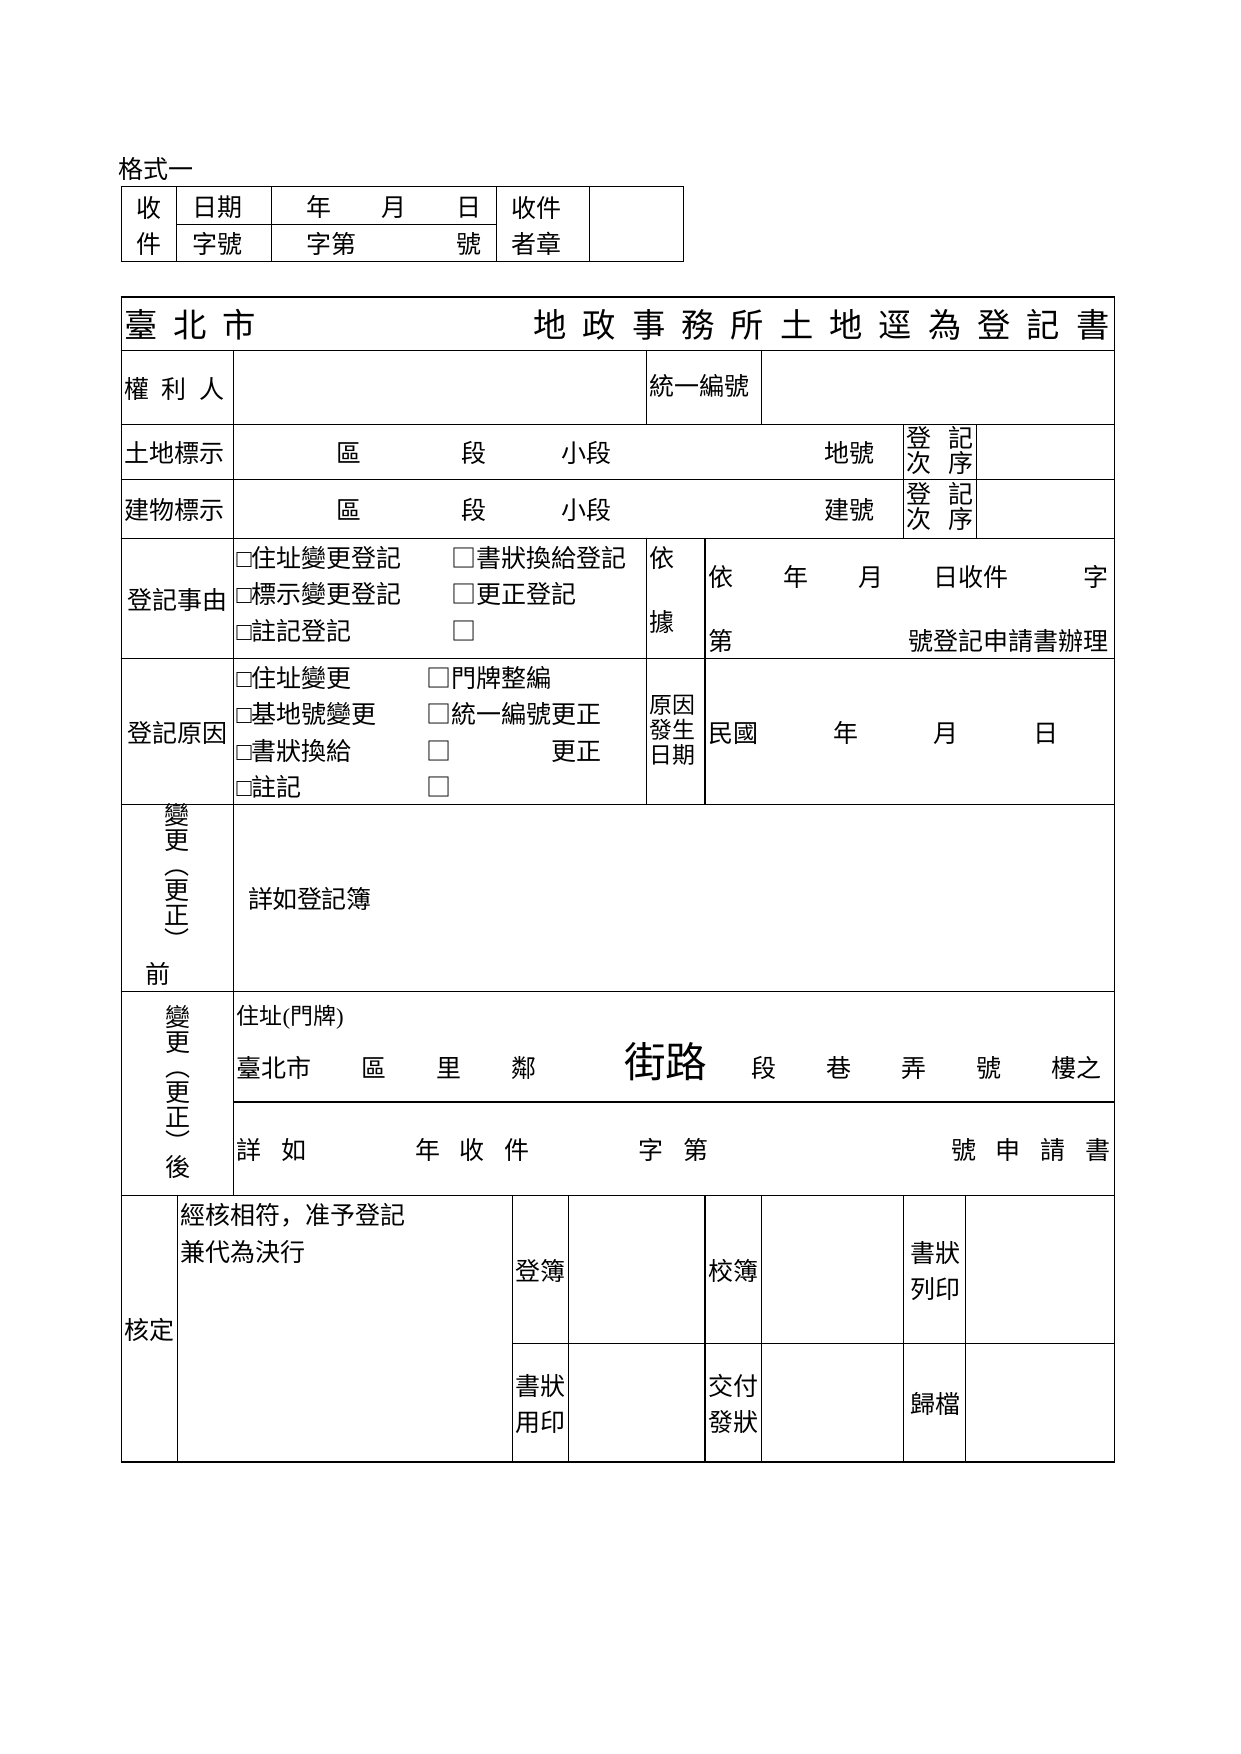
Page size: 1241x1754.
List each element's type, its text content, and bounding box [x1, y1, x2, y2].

table_cell 登記事由 [122, 539, 233, 658]
table_header 臺北市 地政事務所土地逕為登記書 [122, 298, 1114, 349]
table_cell [569, 1196, 704, 1343]
table_header 收 件 [122, 187, 176, 261]
table_cell 字第 號 [272, 225, 496, 261]
table_cell 依 年 月 日收件 字 第 號登記申請書辦理 [706, 539, 1114, 658]
table_cell 交付發狀 [706, 1344, 761, 1461]
table_cell 原因發生日期 [647, 659, 704, 804]
table_cell [762, 1344, 903, 1461]
table_cell 依 據 [647, 539, 704, 658]
table_header [590, 187, 683, 261]
table_cell 登記原因 [122, 659, 233, 804]
table_cell 字號 [177, 225, 271, 261]
table_cell 詳如 年收件 字第 號申請書 [234, 1103, 1114, 1195]
text 格式一 [118, 150, 1122, 186]
table_header 年 月 日 [272, 187, 496, 224]
table_cell 登簿 [513, 1196, 568, 1343]
table_cell [966, 1344, 1114, 1461]
table_cell [762, 1196, 903, 1343]
table_cell 民國 年 月 日 [706, 659, 1114, 804]
table_cell 核定 [122, 1196, 177, 1461]
table_header 日期 [177, 187, 271, 224]
table_cell [966, 1196, 1114, 1343]
table_cell □住址變更登記 □書狀換給登記 □標示變更登記 □更正登記 □註記登記 □ [234, 539, 646, 658]
table_cell 經核相符，准予登記 兼代為決行 [178, 1196, 512, 1461]
table_cell 變 更 ︵ 更 正 ︶ 後 [122, 992, 233, 1195]
table_cell 住址(門牌) 臺北市 區 里 鄰 街路 段 巷 弄 號 樓之 [234, 992, 1114, 1101]
table_cell 統一編號 [647, 351, 761, 424]
table_cell 登記次序 [904, 425, 976, 479]
table_cell 區 段 小段 建號 [234, 480, 903, 538]
table_cell [762, 351, 1114, 424]
table_cell 書狀用印 [513, 1344, 568, 1461]
table_cell 歸檔 [904, 1344, 965, 1461]
table_cell 登記次序 [904, 480, 976, 538]
table_cell □住址變更 □門牌整編 □基地號變更 □統一編號更正 □書狀換給 □ 更正 □註記 □ [234, 659, 646, 804]
table_header 收件者章 [497, 187, 589, 261]
table_cell [977, 425, 1114, 479]
table_cell [569, 1344, 704, 1461]
table_cell [234, 351, 646, 424]
table_cell 土地標示 [122, 425, 233, 479]
table_cell 詳如登記簿 [234, 805, 1114, 991]
table_cell 校簿 [706, 1196, 761, 1343]
table_cell [977, 480, 1114, 538]
table_cell 書狀列印 [904, 1196, 965, 1343]
table_cell 變 更 ︵ 更 正 ︶ 前 [122, 805, 233, 991]
table_cell 建物標示 [122, 480, 233, 538]
table_cell 區 段 小段 地號 [234, 425, 903, 479]
table_cell 權 利 人 [122, 351, 233, 424]
